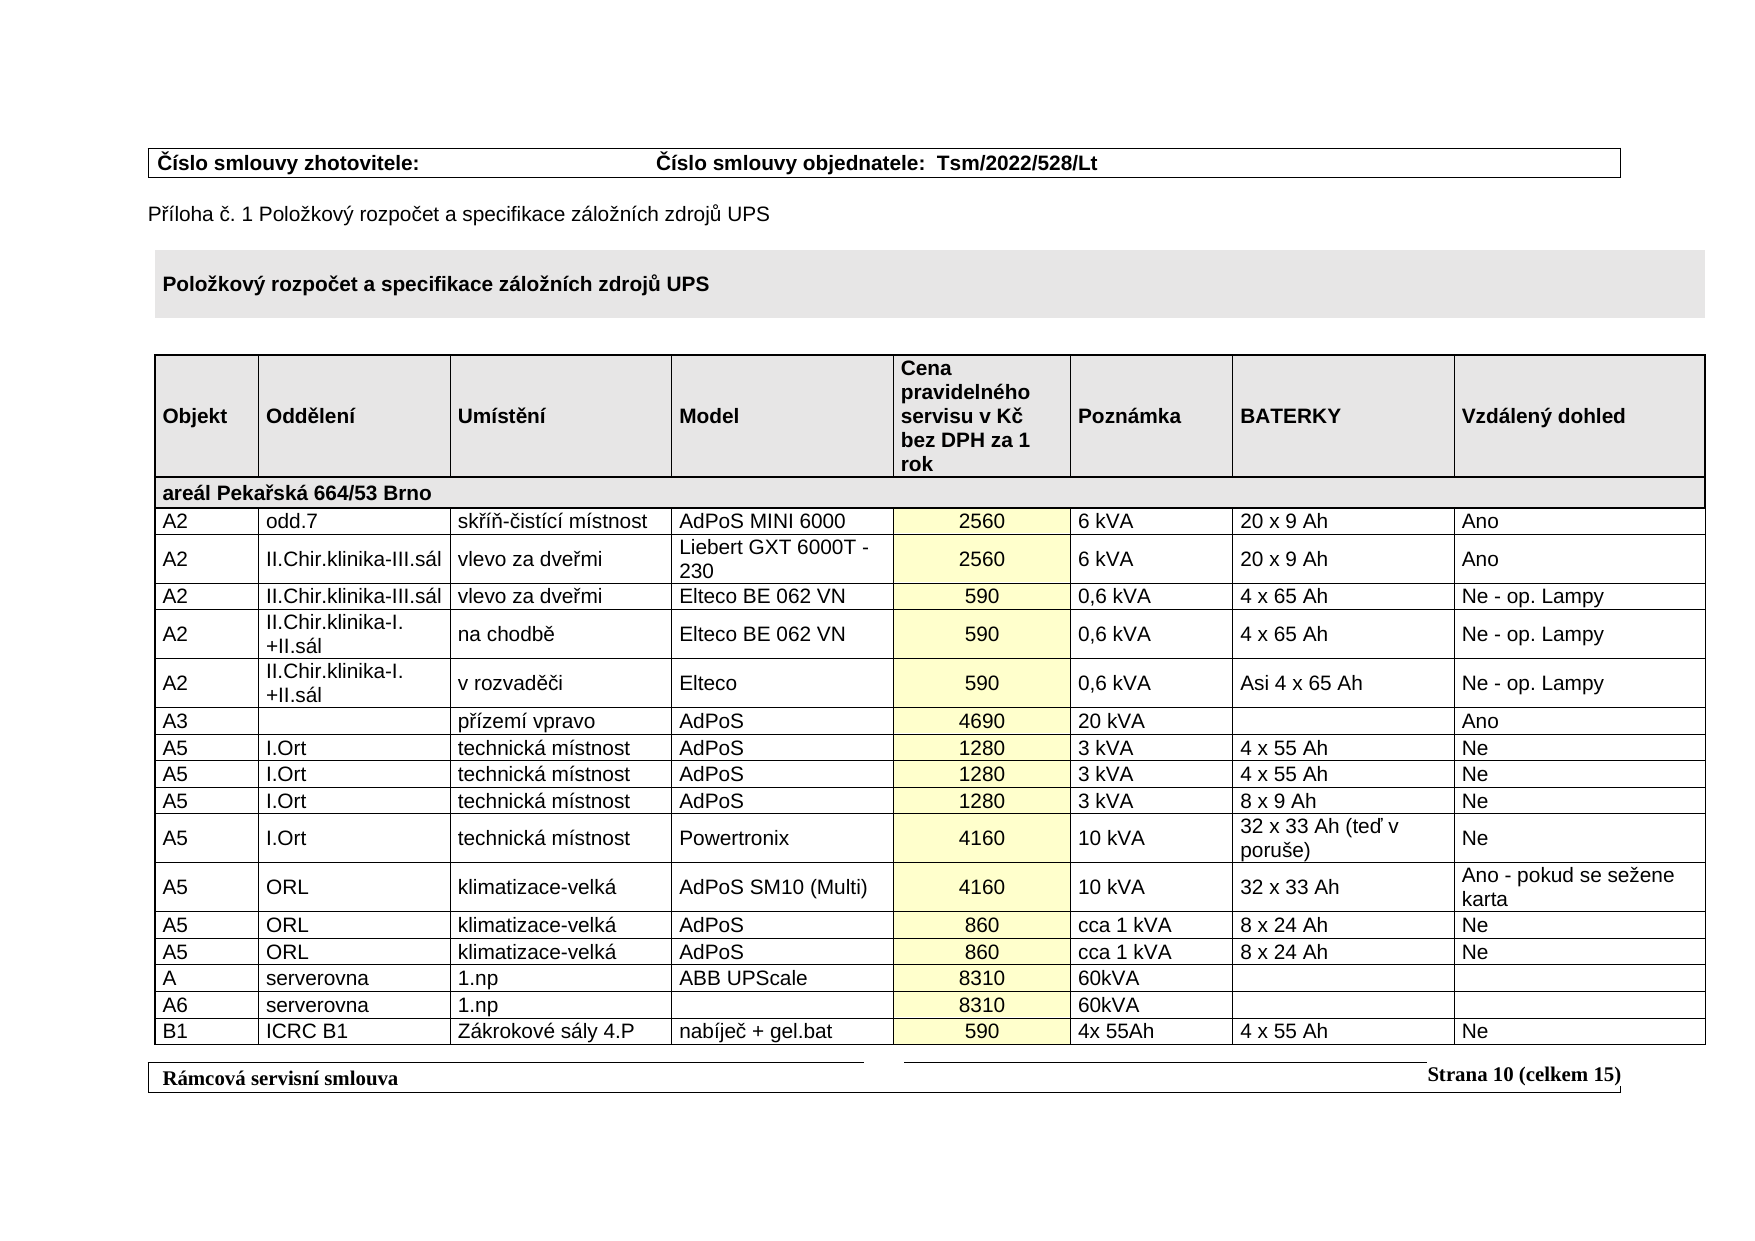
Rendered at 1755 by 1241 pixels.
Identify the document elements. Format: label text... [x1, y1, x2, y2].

table_cell ORL [259, 863, 450, 911]
table_cell Elteco BE 062 VN [672, 610, 893, 658]
table_cell technická místnost [451, 788, 671, 813]
table_cell cca 1 kVA [1071, 939, 1232, 964]
table_cell klimatizace-velká [451, 912, 671, 938]
table_cell AdPoS MINI 6000 [672, 509, 893, 533]
table_cell A5 [156, 788, 258, 813]
table_cell A2 [156, 535, 258, 582]
table_cell Oddělení [259, 356, 450, 476]
table_cell Umístění [451, 356, 671, 476]
table_cell 1280 [894, 788, 1070, 813]
table_cell v rozvaděči [451, 659, 671, 707]
table_cell přízemí vpravo [451, 708, 671, 733]
table_cell 20 x 9 Ah [1233, 509, 1454, 533]
table_cell odd.7 [259, 509, 450, 533]
table_cell Ne [1455, 814, 1705, 862]
table_cell 0,6 kVA [1071, 659, 1232, 707]
table_cell Ano - pokud se sežene karta [1455, 863, 1705, 911]
table_cell 4 x 65 Ah [1233, 584, 1454, 609]
table_cell technická místnost [451, 735, 671, 760]
table_cell skříň-čistící místnost [451, 509, 671, 533]
table_cell II.Chir.klinika-III.sál [259, 584, 450, 609]
table_cell 4 x 55 Ah [1233, 761, 1454, 787]
table_cell Zákrokové sály 4.P [451, 1019, 671, 1044]
table_cell ABB UPScale [672, 965, 893, 991]
table_cell 6 kVA [1071, 509, 1232, 533]
table_cell A5 [156, 912, 258, 938]
table_cell [155, 319, 258, 354]
table_cell 0,6 kVA [1071, 584, 1232, 609]
table_cell ICRC B1 [259, 1019, 450, 1044]
table_cell 20 x 9 Ah [1233, 535, 1454, 582]
table_cell I.Ort [259, 814, 450, 862]
table_cell na chodbě [451, 610, 671, 658]
table_cell I.Ort [259, 761, 450, 787]
table_cell areál Pekařská 664/53 Brno [156, 478, 1704, 507]
table_cell Ano [1455, 509, 1705, 533]
table_cell 32 x 33 Ah (teď v poruše) [1233, 814, 1454, 862]
table_cell ORL [259, 912, 450, 938]
table_cell 4690 [894, 708, 1070, 733]
table_cell 590 [894, 610, 1070, 658]
table_cell AdPoS SM10 (Multi) [672, 863, 893, 911]
table_cell 4 x 55 Ah [1233, 1019, 1454, 1044]
table_header Položkový rozpočet a specifikace záložních zdrojů UPS [155, 250, 1705, 318]
table_cell ORL [259, 939, 450, 964]
table_cell A3 [156, 708, 258, 733]
table_cell Ne [1455, 939, 1705, 964]
table_cell Ne [1455, 788, 1705, 813]
table_cell II.Chir.klinika-I.+II.sál [259, 659, 450, 707]
table_cell 8310 [894, 965, 1070, 991]
table_cell A5 [156, 863, 258, 911]
table_cell 3 kVA [1071, 788, 1232, 813]
table_cell B1 [156, 1019, 258, 1044]
table_cell Ne - op. Lampy [1455, 610, 1705, 658]
table_cell A5 [156, 814, 258, 862]
table_cell [893, 319, 1071, 354]
table_cell technická místnost [451, 761, 671, 787]
table_cell A5 [156, 735, 258, 760]
table_cell I.Ort [259, 735, 450, 760]
table_cell Ne [1455, 761, 1705, 787]
table_cell A2 [156, 584, 258, 609]
table_cell Ne [1455, 912, 1705, 938]
table_cell [259, 708, 450, 733]
table_cell AdPoS [672, 708, 893, 733]
table_cell 60kVA [1071, 965, 1232, 991]
table_cell Poznámka [1071, 356, 1232, 476]
table_cell 20 kVA [1071, 708, 1232, 733]
table_cell 4 x 65 Ah [1233, 610, 1454, 658]
table_cell Ne [1455, 735, 1705, 760]
table_cell 1.np [451, 992, 671, 1017]
table_cell 4 x 55 Ah [1233, 735, 1454, 760]
table_cell nabíječ + gel.bat [672, 1019, 893, 1044]
table_cell [672, 992, 893, 1017]
table_cell 10 kVA [1071, 863, 1232, 911]
table_cell 8310 [894, 992, 1070, 1017]
table_cell Elteco [672, 659, 893, 707]
table_cell AdPoS [672, 788, 893, 813]
table_cell technická místnost [451, 814, 671, 862]
table_cell A5 [156, 761, 258, 787]
table_cell A2 [156, 509, 258, 533]
table_cell 8 x 24 Ah [1233, 912, 1454, 938]
table_cell Asi 4 x 65 Ah [1233, 659, 1454, 707]
table_cell [450, 319, 672, 354]
table_cell Ano [1455, 708, 1705, 733]
table_cell Ne - op. Lampy [1455, 659, 1705, 707]
table_cell 590 [894, 659, 1070, 707]
table_cell [1071, 319, 1233, 354]
table_cell AdPoS [672, 939, 893, 964]
table_cell 4160 [894, 814, 1070, 862]
table_cell serverovna [259, 992, 450, 1017]
table_cell Ne - op. Lampy [1455, 584, 1705, 609]
table_cell [1455, 965, 1705, 991]
table_cell [1455, 992, 1705, 1017]
table_cell Powertronix [672, 814, 893, 862]
table_cell 60kVA [1071, 992, 1232, 1017]
table_cell Objekt [156, 356, 258, 476]
table_cell 4160 [894, 863, 1070, 911]
table_cell Liebert GXT 6000T - 230 [672, 535, 893, 582]
table_cell 3 kVA [1071, 761, 1232, 787]
table_cell 8 x 9 Ah [1233, 788, 1454, 813]
table_cell [1454, 319, 1705, 354]
table_cell [259, 319, 450, 354]
table_cell Cena pravidelného servisu v Kč bez DPH za 1 rok [894, 356, 1070, 476]
table_cell vlevo za dveřmi [451, 535, 671, 582]
table_cell A2 [156, 659, 258, 707]
table_cell A5 [156, 939, 258, 964]
table_cell Ne [1455, 1019, 1705, 1044]
table_cell [1233, 992, 1454, 1017]
table_cell 4x 55Ah [1071, 1019, 1232, 1044]
table_cell A [156, 965, 258, 991]
table_cell Ano [1455, 535, 1705, 582]
table_cell AdPoS [672, 912, 893, 938]
table_cell serverovna [259, 965, 450, 991]
table_cell A2 [156, 610, 258, 658]
table_cell 8 x 24 Ah [1233, 939, 1454, 964]
text Příloha č. 1 Položkový rozpočet a specifikace záložních zdrojů UPS [148, 202, 1621, 226]
table_cell II.Chir.klinika-III.sál [259, 535, 450, 582]
table_cell 860 [894, 912, 1070, 938]
table_cell Elteco BE 062 VN [672, 584, 893, 609]
table_cell 1280 [894, 761, 1070, 787]
table_cell [1233, 708, 1454, 733]
table_cell AdPoS [672, 761, 893, 787]
table_cell [672, 319, 893, 354]
table_cell AdPoS [672, 735, 893, 760]
table_cell 3 kVA [1071, 735, 1232, 760]
table_cell klimatizace-velká [451, 939, 671, 964]
table_cell [1233, 965, 1454, 991]
table_cell II.Chir.klinika-I.+II.sál [259, 610, 450, 658]
table_cell 590 [894, 584, 1070, 609]
table_cell 590 [894, 1019, 1070, 1044]
table_cell 10 kVA [1071, 814, 1232, 862]
table_cell 0,6 kVA [1071, 610, 1232, 658]
table_cell Vzdálený dohled [1455, 356, 1704, 476]
table_cell klimatizace-velká [451, 863, 671, 911]
table_cell vlevo za dveřmi [451, 584, 671, 609]
table_cell [1233, 319, 1454, 354]
table_cell cca 1 kVA [1071, 912, 1232, 938]
table_cell 2560 [894, 535, 1070, 582]
table_cell 860 [894, 939, 1070, 964]
table_cell 6 kVA [1071, 535, 1232, 582]
table_cell 1.np [451, 965, 671, 991]
table_cell 1280 [894, 735, 1070, 760]
table_cell BATERKY [1233, 356, 1454, 476]
table_cell Model [672, 356, 893, 476]
table_cell 32 x 33 Ah [1233, 863, 1454, 911]
table_cell A6 [156, 992, 258, 1017]
table_cell 2560 [894, 509, 1070, 533]
table_cell I.Ort [259, 788, 450, 813]
